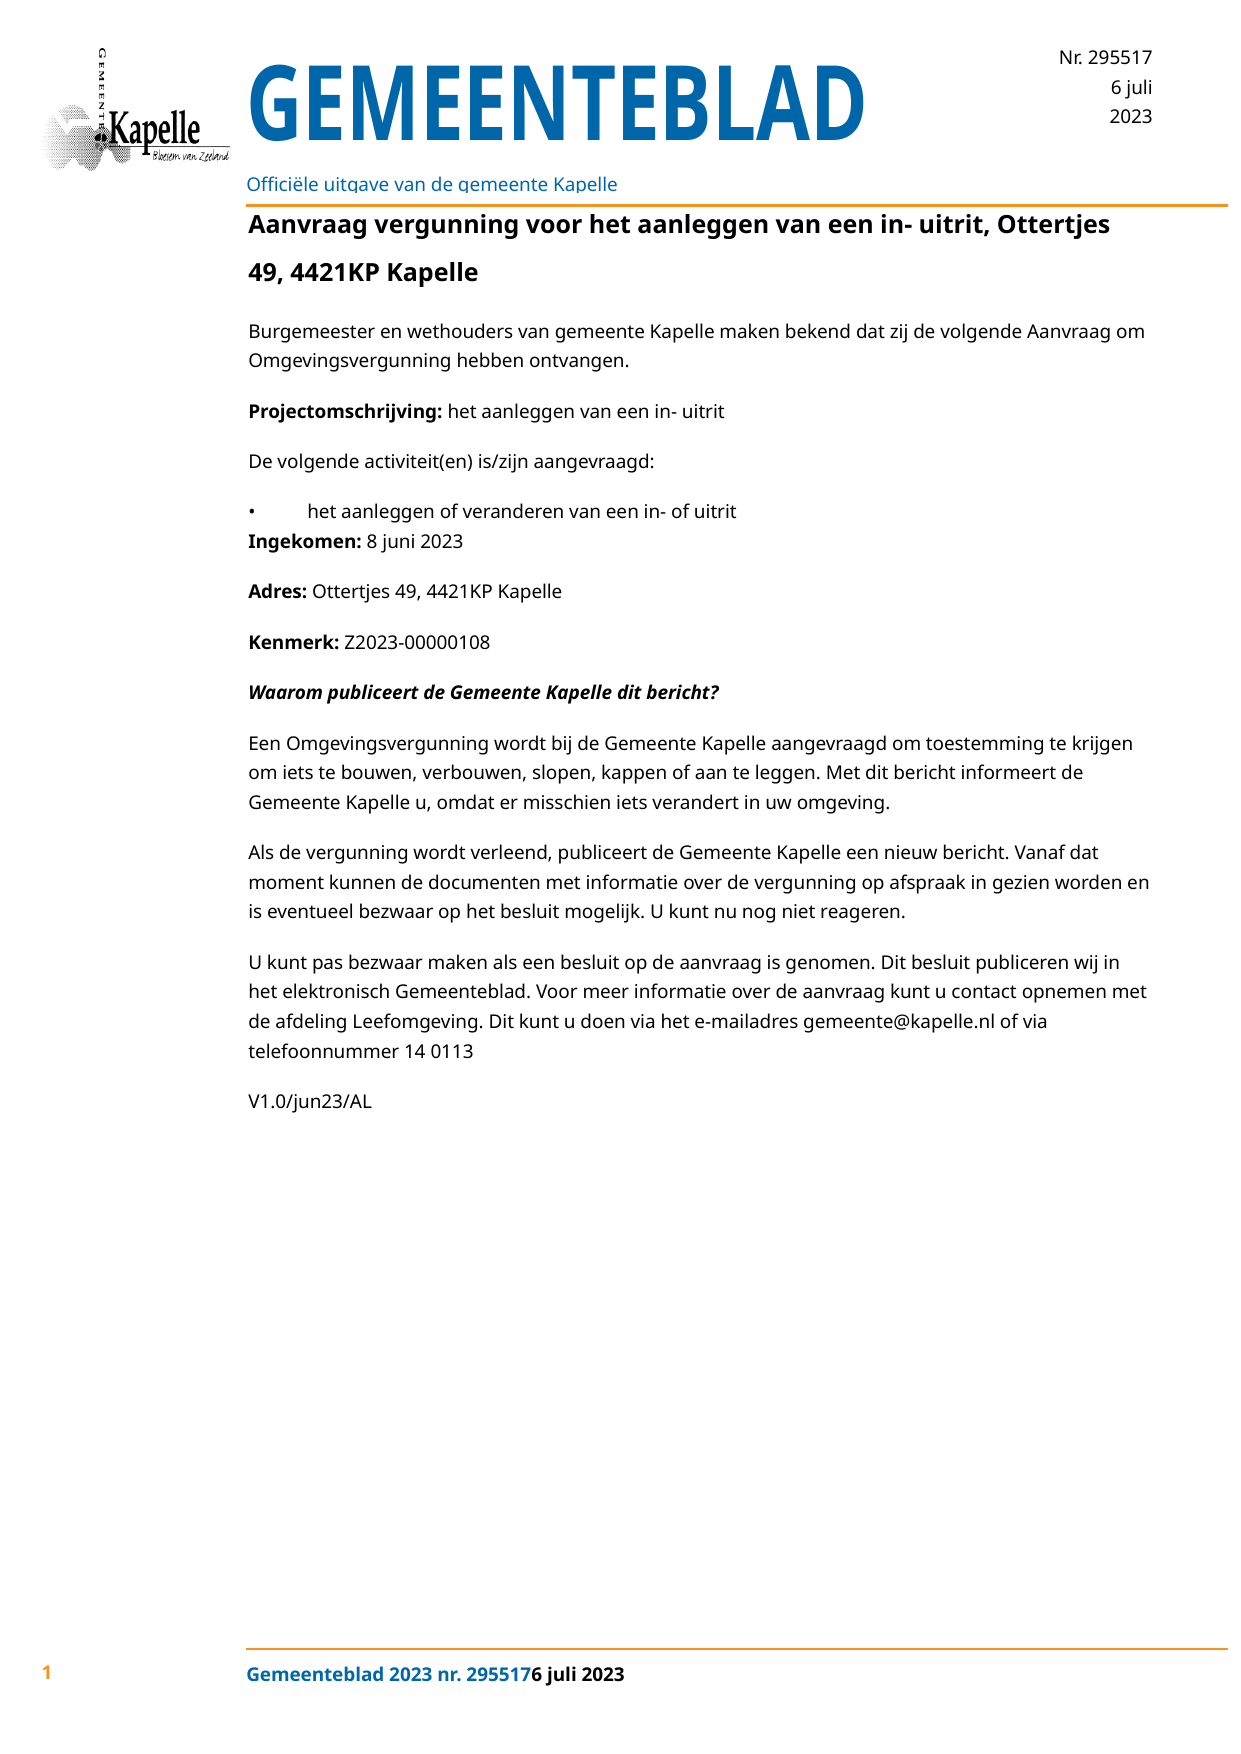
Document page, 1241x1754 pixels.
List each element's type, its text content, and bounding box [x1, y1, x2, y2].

picture [41, 47, 231, 172]
text Burgemeester en wethouders van gemeente Kapelle maken bekend dat zij de volgende Aanvraag om Omgevingsvergunning hebben ontvangen. [248, 318, 1152, 373]
text Kenmerk: Z2023-00000108 [248, 629, 1152, 655]
list het aanleggen of veranderen van een in- of uitrit [248, 499, 1152, 524]
text Ingekomen: 8 juni 2023 [248, 528, 1152, 554]
text Aanvraag vergunning voor het aanleggen van een in- uitrit, Ottertjes 49, 4421KP Kapelle [248, 207, 1152, 288]
text Als de vergunning wordt verleend, publiceert de Gemeente Kapelle een nieuw bericht. Vanaf dat moment kunnen de documenten met informatie over de vergunning op afspraak in gezien worden en is eventueel bezwaar op het besluit mogelijk. U kunt nu nog niet reageren. [248, 839, 1152, 924]
text De volgende activiteit(en) is/zijn aangevraagd: [248, 448, 1152, 474]
text Adres: Ottertjes 49, 4421KP Kapelle [248, 579, 1152, 604]
text Projectomschrijving: het aanleggen van een in- uitrit [248, 398, 1152, 424]
text Een Omgevingsvergunning wordt bij de Gemeente Kapelle aangevraagd om toestemming te krijgen om iets te bouwen, verbouwen, slopen, kappen of aan te leggen. Met dit bericht informeert de Gemeente Kapelle u, omdat er misschien iets verandert in uw omgeving. [248, 730, 1152, 815]
text U kunt pas bezwaar maken als een besluit op de aanvraag is genomen. Dit besluit publiceren wij in het elektronisch Gemeenteblad. Voor meer informatie over de aanvraag kunt u contact opnemen met de afdeling Leefomgeving. Dit kunt u doen via het e-mailadres gemeente@kapelle.nl of via telefoonnummer 14 0113 [248, 949, 1152, 1064]
text Waarom publiceert de Gemeente Kapelle dit bericht? [248, 679, 1152, 705]
text V1.0/jun23/AL [248, 1088, 1152, 1114]
